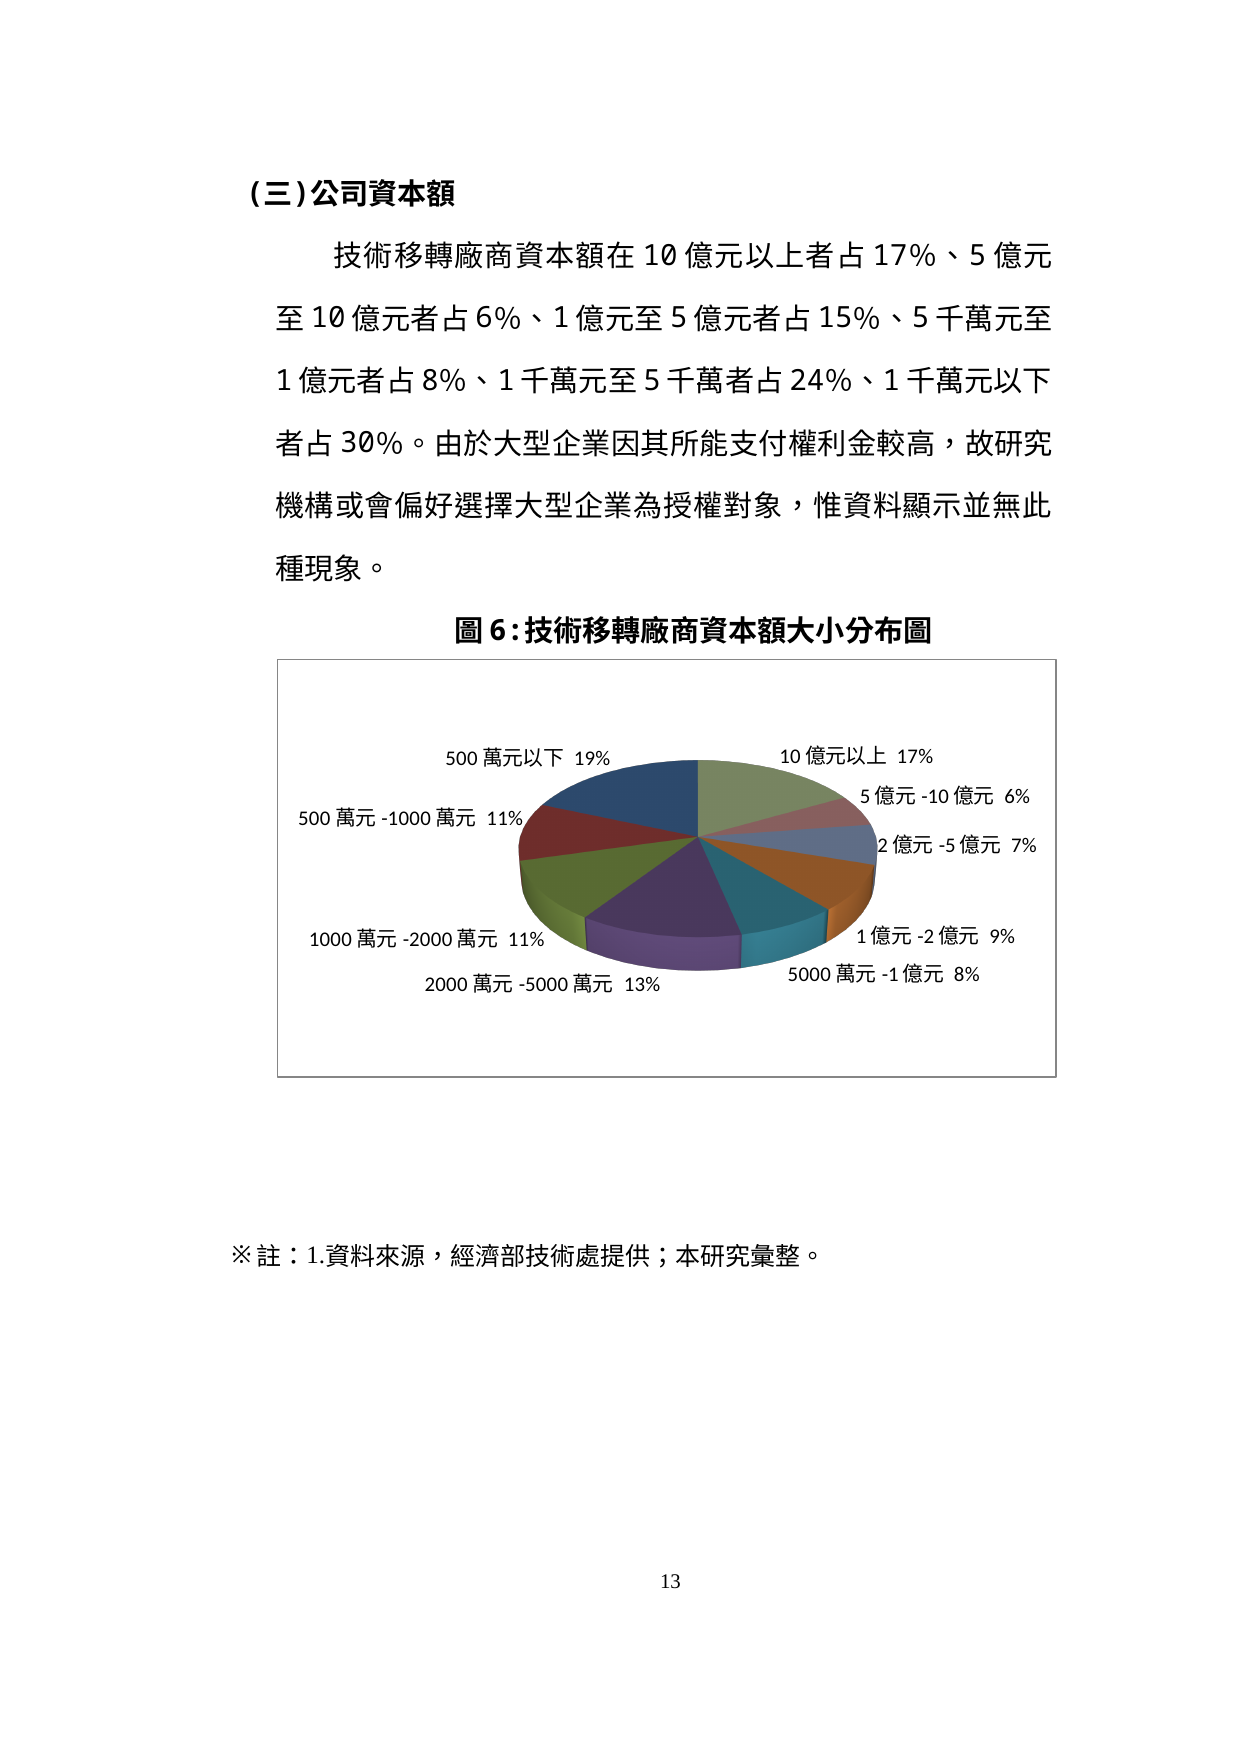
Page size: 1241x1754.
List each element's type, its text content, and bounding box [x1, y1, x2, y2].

text ※註：1.資料來源，經濟部技術處提供；本研究彙整。 [187, 1212, 1053, 1275]
text 圖6:技術移轉廠商資本額大小分布圖 [275, 587, 1053, 650]
text 技術移轉廠商資本額在10億元以上者占17％、5億元至10億元者占6％、1億元至5億元者占15％、5千萬元至1億元者占8％、1千萬元至5千萬者占24％、1千萬元以下者占30％。由於大型企業因其所能支付權利金較高，故研究機構或會偏好選擇大型企業為授權對象，惟資料顯示並無此種現象。 [275, 212, 1053, 587]
text (三)公司資本額 [246, 150, 1053, 212]
